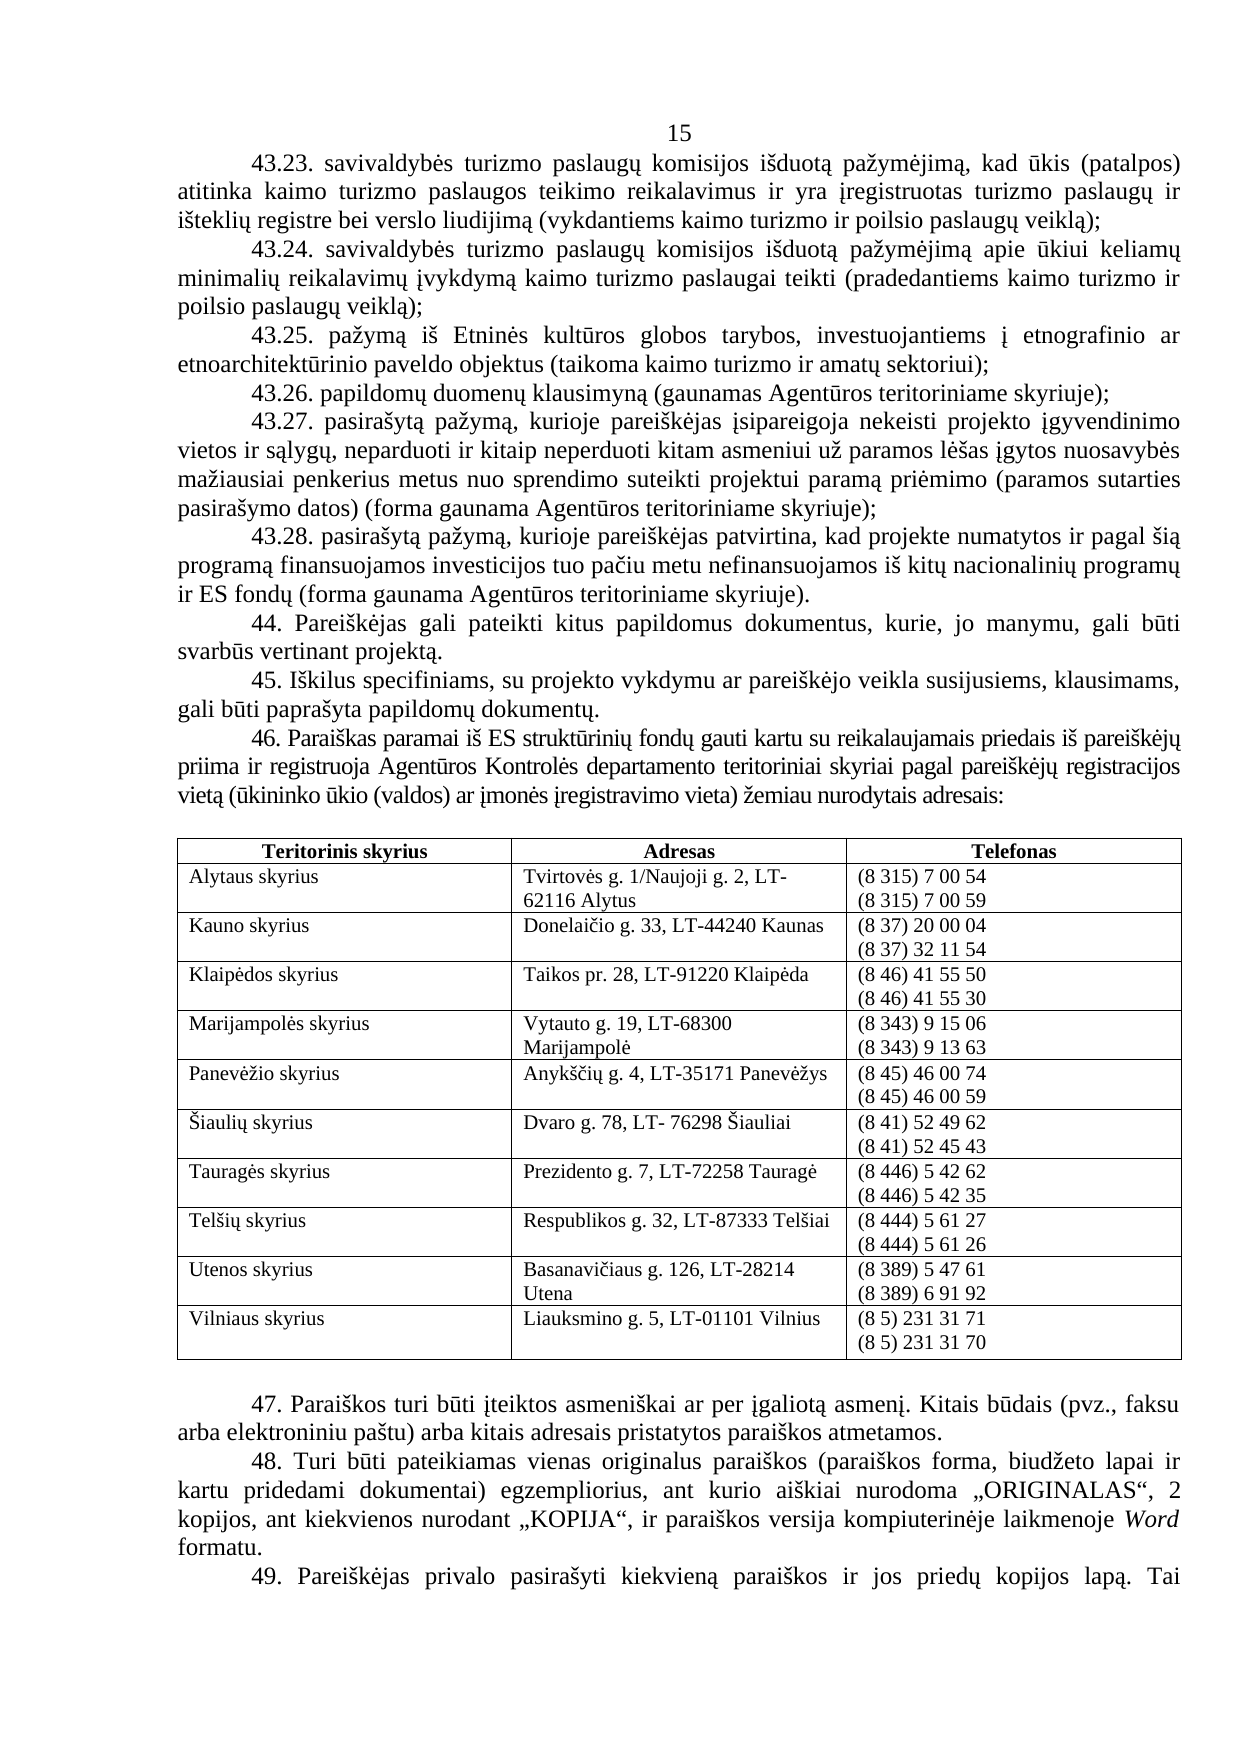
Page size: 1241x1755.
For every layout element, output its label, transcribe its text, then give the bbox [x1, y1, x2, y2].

text 43.24. savivaldybės turizmo paslaugų komisijos išduotą pažymėjimą apie ūkiui keliamų minimalių reikalavimų įvykdymą kaimo turizmo paslaugai teikti (pradedantiems kaimo turizmo ir poilsio paslaugų veiklą); [177, 234, 1181, 320]
table_header Adresas [512, 839, 846, 863]
table_cell Utenos skyrius [178, 1257, 511, 1305]
table_cell Respublikos g. 32, LT-87333 Telšiai [512, 1208, 846, 1256]
table_cell Telšių skyrius [178, 1208, 511, 1256]
text 44. Pareiškėjas gali pateikti kitus papildomus dokumentus, kurie, jo manymu, gali būti svarbūs vertinant projektą. [177, 608, 1181, 665]
table_header Telefonas [847, 839, 1181, 863]
text 46. Paraiškas paramai iš ES struktūrinių fondų gauti kartu su reikalaujamais priedais iš pareiškėjų priima ir registruoja Agentūros Kontrolės departamento teritoriniai skyriai pagal pareiškėjų registracijos vietą (ūkininko ūkio (valdos) ar įmonės įregistravimo vieta) žemiau nurodytais adresais: [177, 723, 1181, 809]
table_cell (8 46) 41 55 50 (8 46) 41 55 30 [847, 962, 1181, 1010]
table_cell Vytauto g. 19, LT-68300 Marijampolė [512, 1011, 846, 1059]
table_cell (8 343) 9 15 06 (8 343) 9 13 63 [847, 1011, 1181, 1059]
table_cell Basanavičiaus g. 126, LT-28214 Utena [512, 1257, 846, 1305]
text 49. Pareiškėjas privalo pasirašyti kiekvieną paraiškos ir jos priedų kopijos lapą. Tai [177, 1561, 1181, 1590]
table_cell Panevėžio skyrius [178, 1060, 511, 1108]
table_cell (8 45) 46 00 74 (8 45) 46 00 59 [847, 1060, 1181, 1108]
table_cell Marijampolės skyrius [178, 1011, 511, 1059]
table_cell Dvaro g. 78, LT- 76298 Šiauliai [512, 1110, 846, 1158]
table_cell Taikos pr. 28, LT-91220 Klaipėda [512, 962, 846, 1010]
table_cell (8 5) 231 31 71 (8 5) 231 31 70 [847, 1306, 1181, 1359]
table_cell Tvirtovės g. 1/Naujoji g. 2, LT-62116 Alytus [512, 864, 846, 912]
table_cell Alytaus skyrius [178, 864, 511, 912]
text 43.26. papildomų duomenų klausimyną (gaunamas Agentūros teritoriniame skyriuje); [177, 378, 1181, 406]
table_cell Kauno skyrius [178, 913, 511, 961]
text 43.25. pažymą iš Etninės kultūros globos tarybos, investuojantiems į etnografinio ar etnoarchitektūrinio paveldo objektus (taikoma kaimo turizmo ir amatų sektoriui); [177, 320, 1181, 378]
table_cell (8 389) 5 47 61 (8 389) 6 91 92 [847, 1257, 1181, 1305]
table_cell Liauksmino g. 5, LT-01101 Vilnius [512, 1306, 846, 1359]
table_cell (8 315) 7 00 54 (8 315) 7 00 59 [847, 864, 1181, 912]
text 48. Turi būti pateikiamas vienas originalus paraiškos (paraiškos forma, biudžeto lapai ir kartu pridedami dokumentai) egzempliorius, ant kurio aiškiai nurodoma „originalas“, 2 kopijos, ant kiekvienos nurodant „KOPIJA“, ir paraiškos versija kompiuterinėje laikmenoje Word formatu. [177, 1446, 1181, 1561]
table_cell Vilniaus skyrius [178, 1306, 511, 1359]
table_cell Anykščių g. 4, LT-35171 Panevėžys [512, 1060, 846, 1108]
table_cell Šiaulių skyrius [178, 1110, 511, 1158]
text 45. Iškilus specifiniams, su projekto vykdymu ar pareiškėjo veikla susijusiems, klausimams, gali būti paprašyta papildomų dokumentų. [177, 665, 1181, 723]
table_cell (8 41) 52 49 62 (8 41) 52 45 43 [847, 1110, 1181, 1158]
text 43.23. savivaldybės turizmo paslaugų komisijos išduotą pažymėjimą, kad ūkis (patalpos) atitinka kaimo turizmo paslaugos teikimo reikalavimus ir yra įregistruotas turizmo paslaugų ir išteklių registre bei verslo liudijimą (vykdantiems kaimo turizmo ir poilsio paslaugų veiklą); [177, 148, 1181, 234]
table_cell (8 37) 20 00 04 (8 37) 32 11 54 [847, 913, 1181, 961]
table_cell (8 444) 5 61 27 (8 444) 5 61 26 [847, 1208, 1181, 1256]
table_cell Donelaičio g. 33, LT-44240 Kaunas [512, 913, 846, 961]
table_cell (8 446) 5 42 62 (8 446) 5 42 35 [847, 1159, 1181, 1207]
table_cell Klaipėdos skyrius [178, 962, 511, 1010]
table_cell Tauragės skyrius [178, 1159, 511, 1207]
text 43.28. pasirašytą pažymą, kurioje pareiškėjas patvirtina, kad projekte numatytos ir pagal šią programą finansuojamos investicijos tuo pačiu metu nefinansuojamos iš kitų nacionalinių programų ir ES fondų (forma gaunama Agentūros teritoriniame skyriuje). [177, 521, 1181, 608]
text 43.27. pasirašytą pažymą, kurioje pareiškėjas įsipareigoja nekeisti projekto įgyvendinimo vietos ir sąlygų, neparduoti ir kitaip neperduoti kitam asmeniui už paramos lėšas įgytos nuosavybės mažiausiai penkerius metus nuo sprendimo suteikti projektui paramą priėmimo (paramos sutarties pasirašymo datos) (forma gaunama Agentūros teritoriniame skyriuje); [177, 406, 1181, 521]
table_cell Prezidento g. 7, LT-72258 Tauragė [512, 1159, 846, 1207]
table_header Teritorinis skyrius [178, 839, 511, 863]
text 47. Paraiškos turi būti įteiktos asmeniškai ar per įgaliotą asmenį. Kitais būdais (pvz., faksu arba elektroniniu paštu) arba kitais adresais pristatytos paraiškos atmetamos. [177, 1389, 1181, 1446]
